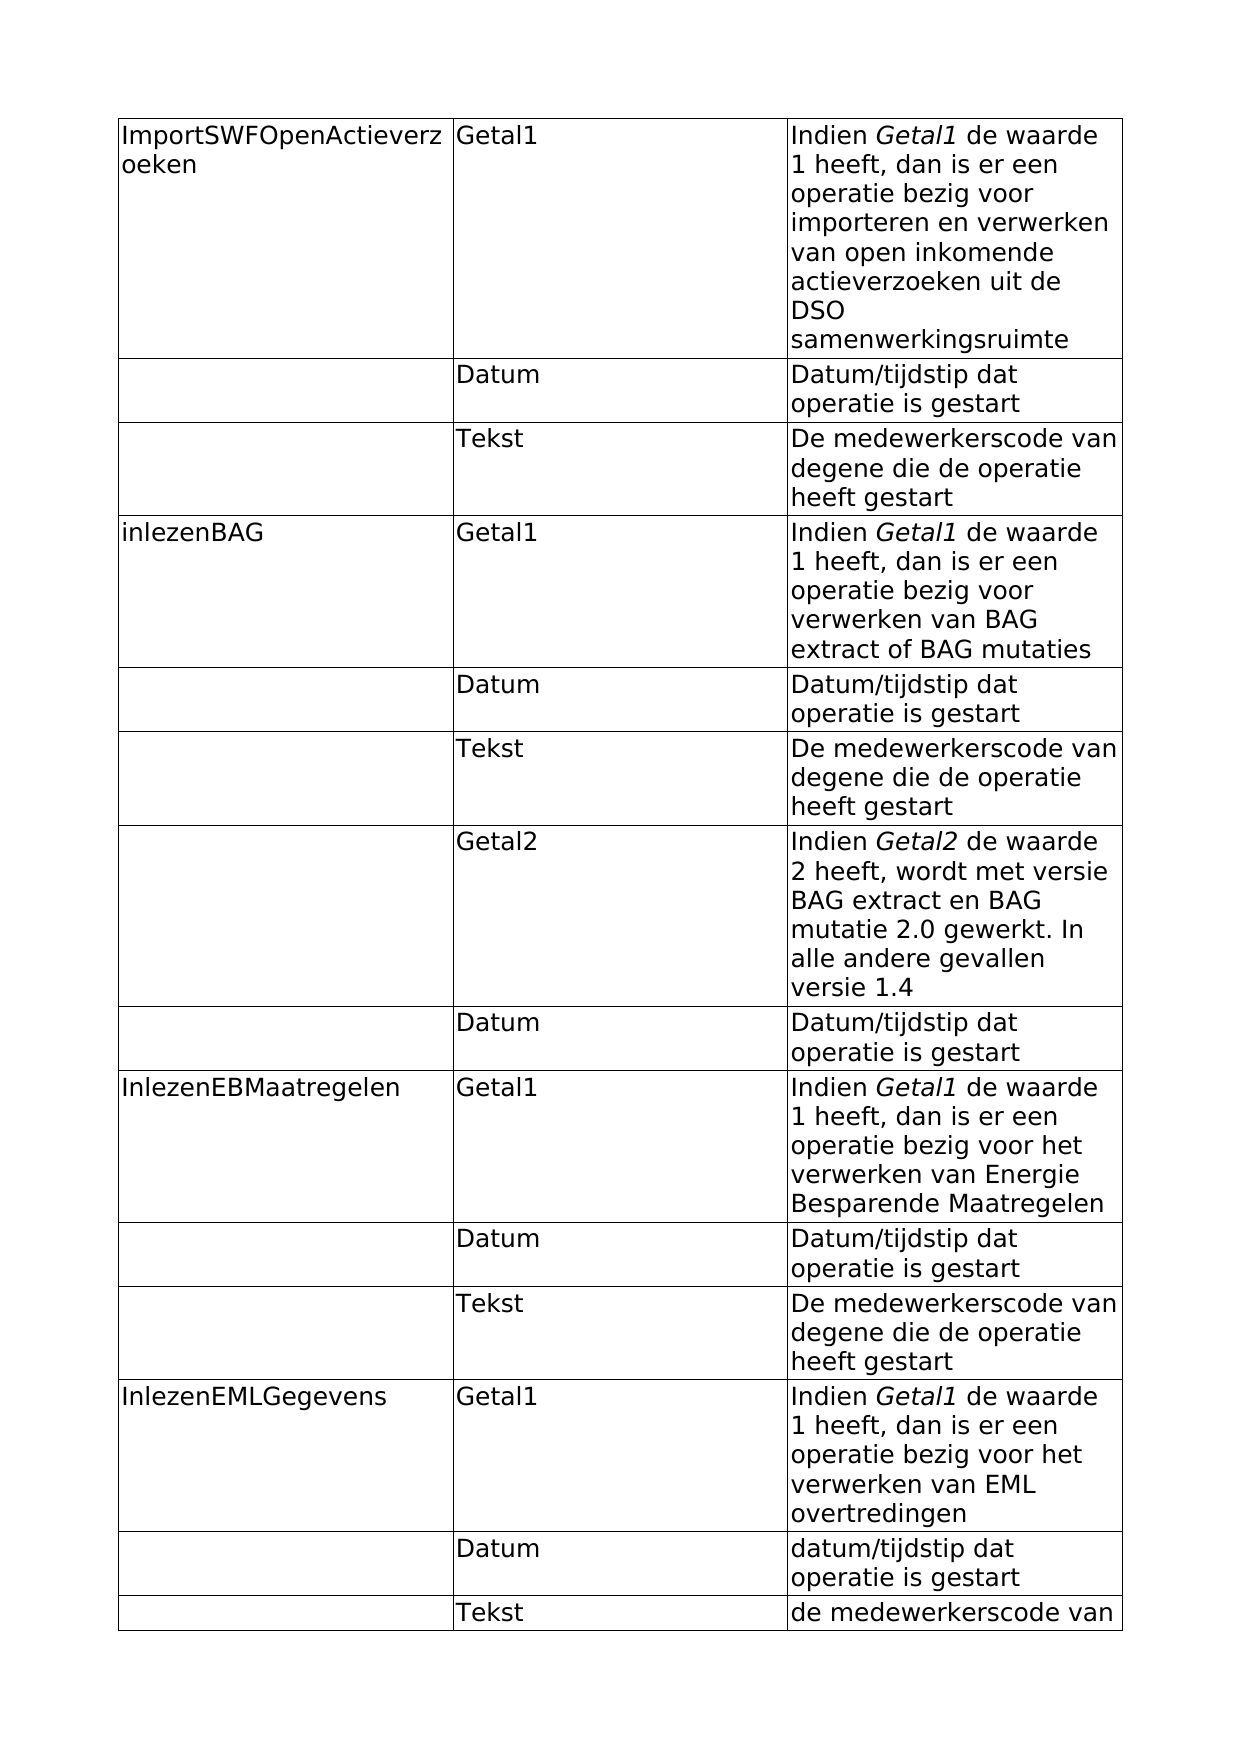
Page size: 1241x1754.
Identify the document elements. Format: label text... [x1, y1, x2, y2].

table_cell Datum [454, 668, 787, 731]
table_cell Datum [454, 1223, 787, 1286]
table_cell Indien Getal1 de waarde 1 heeft, dan is er een operatie bezig voor verwerken van BAG extract of BAG mutaties [788, 516, 1122, 667]
table_cell [119, 1223, 453, 1286]
table_cell [119, 359, 453, 422]
table_cell [119, 1287, 453, 1379]
table_cell De medewerkerscode van degene die de operatie heeft gestart [788, 732, 1122, 824]
table_cell Datum [454, 1007, 787, 1070]
table_cell De medewerkerscode van degene die de operatie heeft gestart [788, 423, 1122, 515]
table_cell [119, 732, 453, 824]
table_cell Datum [454, 359, 787, 422]
table_cell Datum/tijdstip dat operatie is gestart [788, 1223, 1122, 1286]
table_cell Tekst [454, 732, 787, 824]
table_cell Indien Getal1 de waarde 1 heeft, dan is er een operatie bezig voor het verwerken van EML overtredingen [788, 1380, 1122, 1531]
table_cell Indien Getal2 de waarde 2 heeft, wordt met versie BAG extract en BAG mutatie 2.0 gewerkt. In alle andere gevallen versie 1.4 [788, 826, 1122, 1006]
table_cell Datum [454, 1532, 787, 1595]
table_cell inlezenBAG [119, 516, 453, 667]
table_cell Getal1 [454, 516, 787, 667]
table_cell datum/tijdstip dat operatie is gestart [788, 1532, 1122, 1595]
table_cell Tekst [454, 423, 787, 515]
table_cell [119, 1007, 453, 1070]
table_cell Getal1 [454, 1380, 787, 1531]
table_cell [119, 423, 453, 515]
table_cell Getal1 [454, 1071, 787, 1222]
table_cell ImportSWFOpenActieverzoeken [119, 119, 453, 357]
table_cell Tekst [454, 1287, 787, 1379]
table_cell InlezenEMLGegevens [119, 1380, 453, 1531]
table_cell De medewerkerscode van degene die de operatie heeft gestart [788, 1287, 1122, 1379]
table_cell Datum/tijdstip dat operatie is gestart [788, 668, 1122, 731]
table_cell InlezenEBMaatregelen [119, 1071, 453, 1222]
table_cell Datum/tijdstip dat operatie is gestart [788, 1007, 1122, 1070]
table_cell [119, 668, 453, 731]
table_cell Indien Getal1 de waarde 1 heeft, dan is er een operatie bezig voor importeren en verwerken van open inkomende actieverzoeken uit de DSO samenwerkingsruimte [788, 119, 1122, 357]
table_cell Getal1 [454, 119, 787, 357]
table_cell Indien Getal1 de waarde 1 heeft, dan is er een operatie bezig voor het verwerken van Energie Besparende Maatregelen [788, 1071, 1122, 1222]
table_cell Datum/tijdstip dat operatie is gestart [788, 359, 1122, 422]
table_cell Getal2 [454, 826, 787, 1006]
table_cell [119, 826, 453, 1006]
table_cell Tekst [454, 1596, 787, 1630]
table_cell [119, 1596, 453, 1630]
table_cell de medewerkerscode van [788, 1596, 1122, 1630]
table_cell [119, 1532, 453, 1595]
